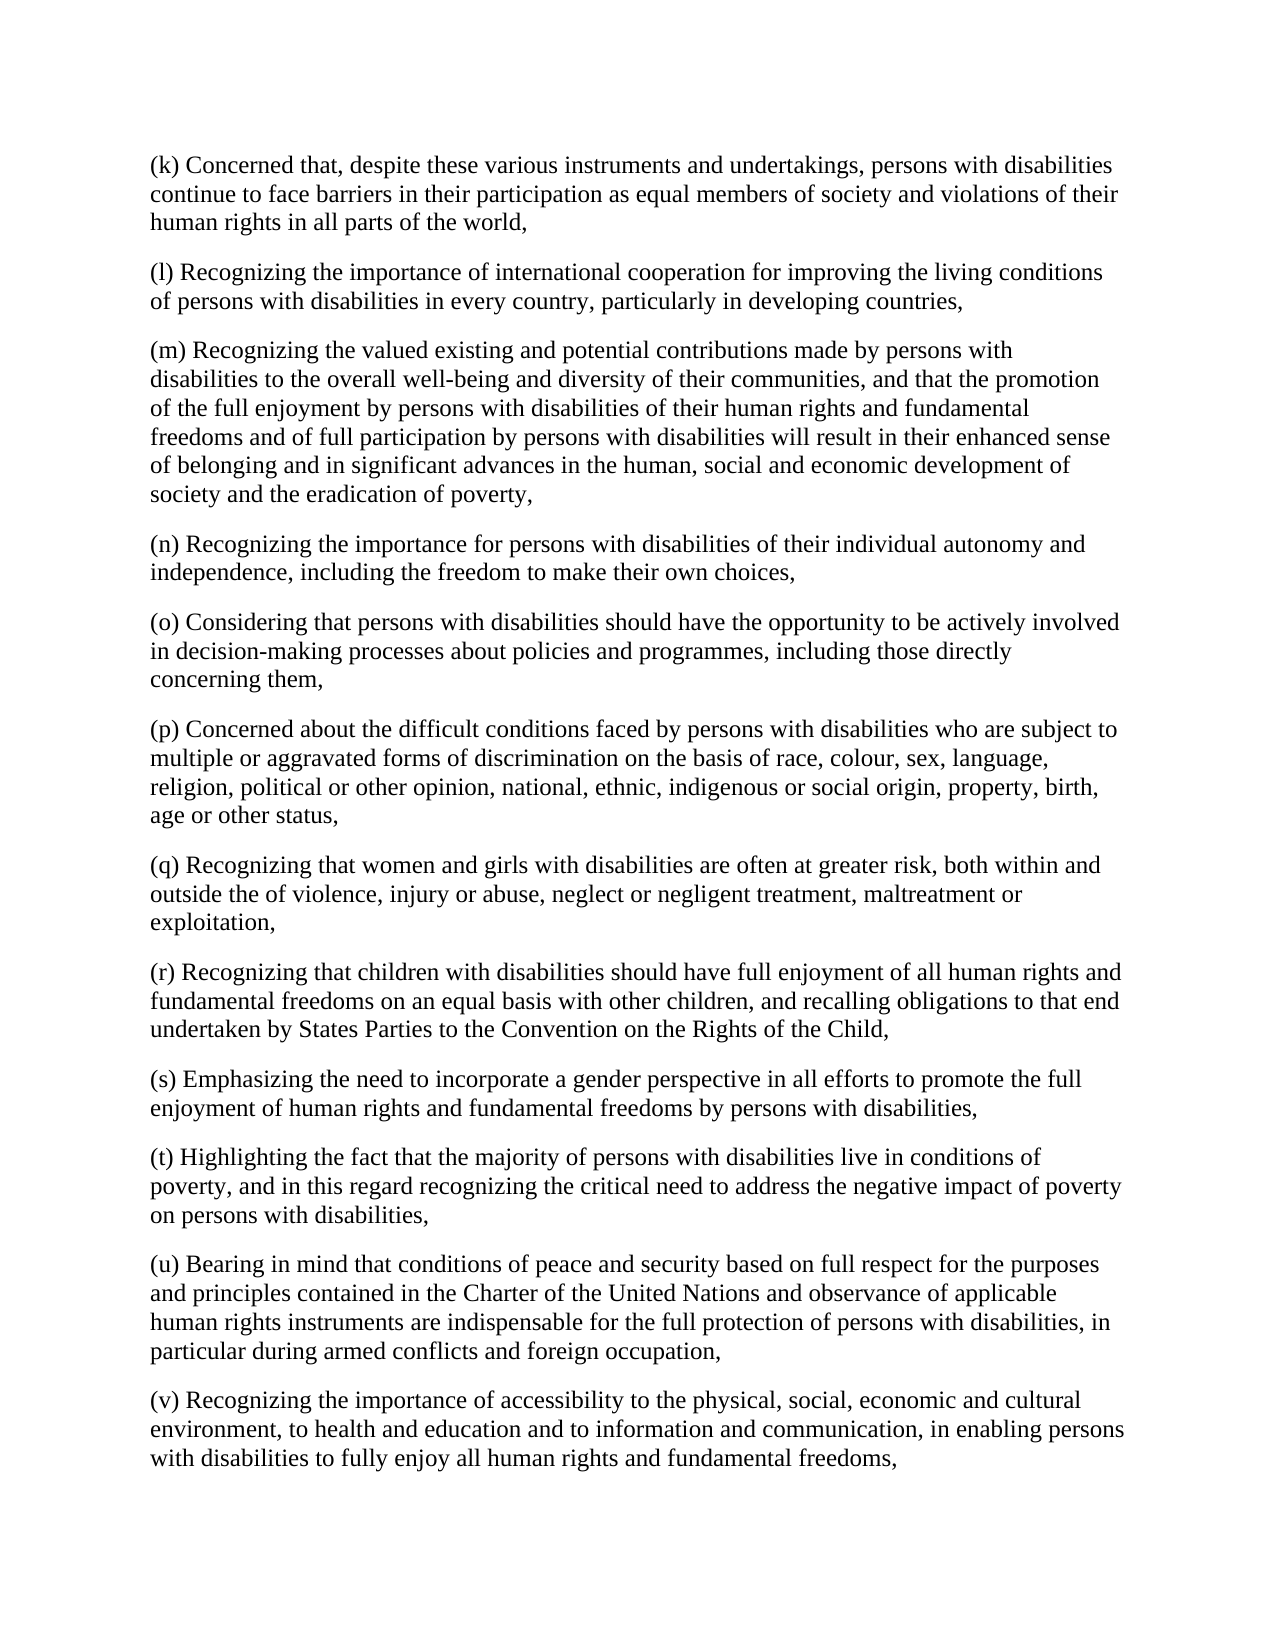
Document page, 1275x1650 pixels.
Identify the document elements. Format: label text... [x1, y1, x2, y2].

text (l) Recognizing the importance of international cooperation for improving the living conditions of persons with disabilities in every country, particularly in developing countries, [150, 257, 1125, 314]
text (r) Recognizing that children with disabilities should have full enjoyment of all human rights and fundamental freedoms on an equal basis with other children, and recalling obligations to that end undertaken by States Parties to the Convention on the Rights of the Child, [150, 957, 1125, 1043]
text (o) Considering that persons with disabilities should have the opportunity to be actively involved in decision-making processes about policies and programmes, including those directly concerning them, [150, 607, 1125, 693]
text (q) Recognizing that women and girls with disabilities are often at greater risk, both within and outside the of violence, injury or abuse, neglect or negligent treatment, maltreatment or exploitation, [150, 850, 1125, 936]
text (u) Bearing in mind that conditions of peace and security based on full respect for the purposes and principles contained in the Charter of the United Nations and observance of applicable human rights instruments are indispensable for the full protection of persons with disabilities, in particular during armed conflicts and foreign occupation, [150, 1249, 1125, 1364]
text (m) Recognizing the valued existing and potential contributions made by persons with disabilities to the overall well-being and diversity of their communities, and that the promotion of the full enjoyment by persons with disabilities of their human rights and fundamental freedoms and of full participation by persons with disabilities will result in their enhanced sense of belonging and in significant advances in the human, social and economic development of society and the eradication of poverty, [150, 335, 1125, 508]
text (n) Recognizing the importance for persons with disabilities of their individual autonomy and independence, including the freedom to make their own choices, [150, 529, 1125, 586]
text (t) Highlighting the fact that the majority of persons with disabilities live in conditions of poverty, and in this regard recognizing the critical need to address the negative impact of poverty on persons with disabilities, [150, 1142, 1125, 1229]
text (v) Recognizing the importance of accessibility to the physical, social, economic and cultural environment, to health and education and to information and communication, in enabling persons with disabilities to fully enjoy all human rights and fundamental freedoms, [150, 1385, 1125, 1472]
text (s) Emphasizing the need to incorporate a gender perspective in all efforts to promote the full enjoyment of human rights and fundamental freedoms by persons with disabilities, [150, 1064, 1125, 1122]
text (p) Concerned about the difficult conditions faced by persons with disabilities who are subject to multiple or aggravated forms of discrimination on the basis of race, colour, sex, language, religion, political or other opinion, national, ethnic, indigenous or social origin, property, birth, age or other status, [150, 714, 1125, 829]
text (k) Concerned that, despite these various instruments and undertakings, persons with disabilities continue to face barriers in their participation as equal members of society and violations of their human rights in all parts of the world, [150, 150, 1125, 236]
